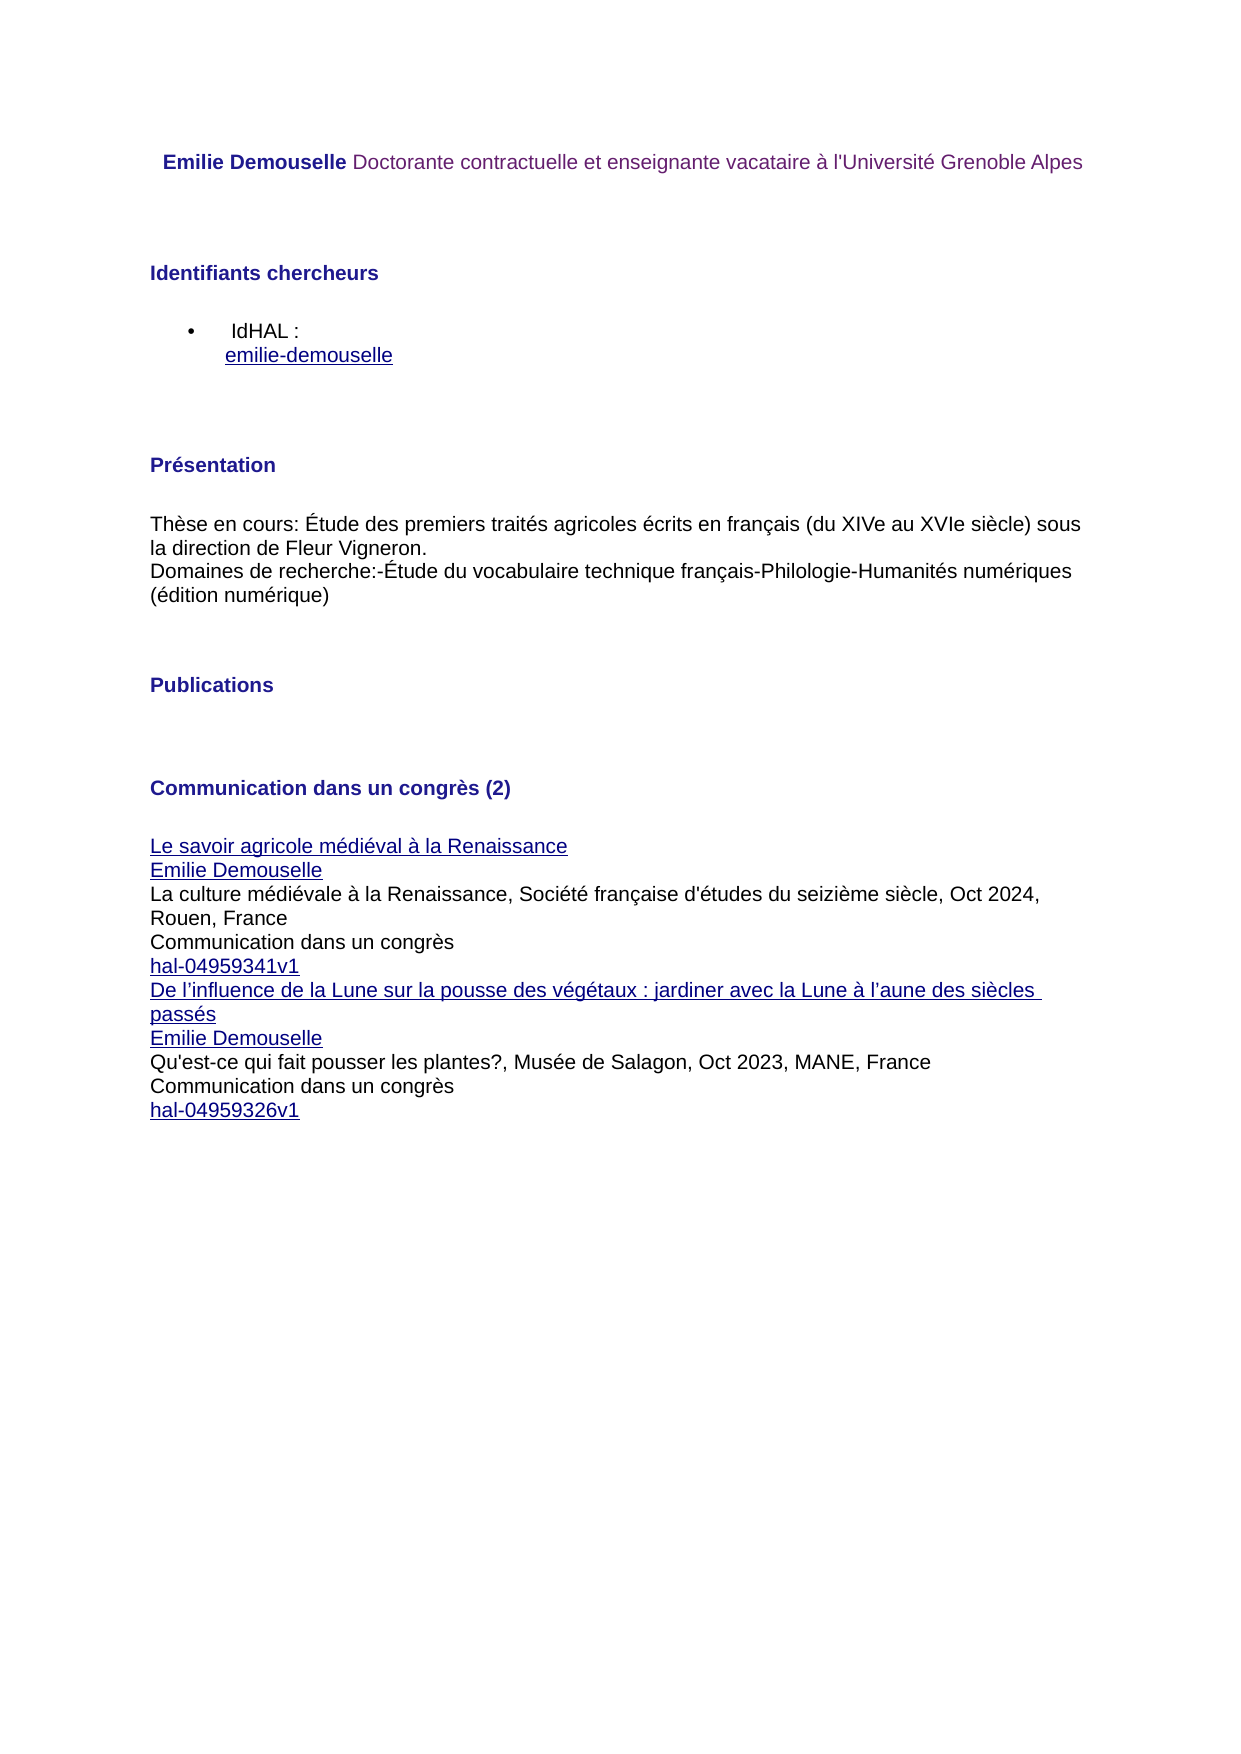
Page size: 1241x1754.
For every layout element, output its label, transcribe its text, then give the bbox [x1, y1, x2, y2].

text Thèse en cours: Étude des premiers traités agricoles écrits en français (du XIVe au XVIe siècle) sous la direction de Fleur Vigneron. [150, 511, 1090, 559]
subtitle Identifiants chercheurs [150, 260, 1090, 284]
list IdHAL : [187, 319, 1090, 343]
list emilie-demouselle [187, 343, 1090, 367]
subtitle Publications [150, 673, 1090, 697]
text Domaines de recherche:-Étude du vocabulaire technique français-Philologie-Humanités numériques (édition numérique) [150, 559, 1090, 607]
subtitle Communication dans un congrès (2) [150, 776, 1090, 800]
table_header Le savoir agricole médiéval à la Renaissance Emilie Demouselle La culture médiévale à la Renaissance, Société française d'études du seizième siècle, Oct 2024, Rouen, France Communication dans un congrès hal-04959341v1 [150, 834, 1090, 978]
table_cell De l’influence de la Lune sur la pousse des végétaux : jardiner avec la Lune à l’aune des siècles passés Emilie Demouselle Qu'est-ce qui fait pousser les plantes?, Musée de Salagon, Oct 2023, MANE, France Communication dans un congrès hal-04959326v1 [150, 978, 1090, 1122]
subtitle Emilie Demouselle Doctorante contractuelle et enseignante vacataire à l'Université Grenoble Alpes [150, 150, 1090, 174]
subtitle Présentation [150, 453, 1090, 477]
